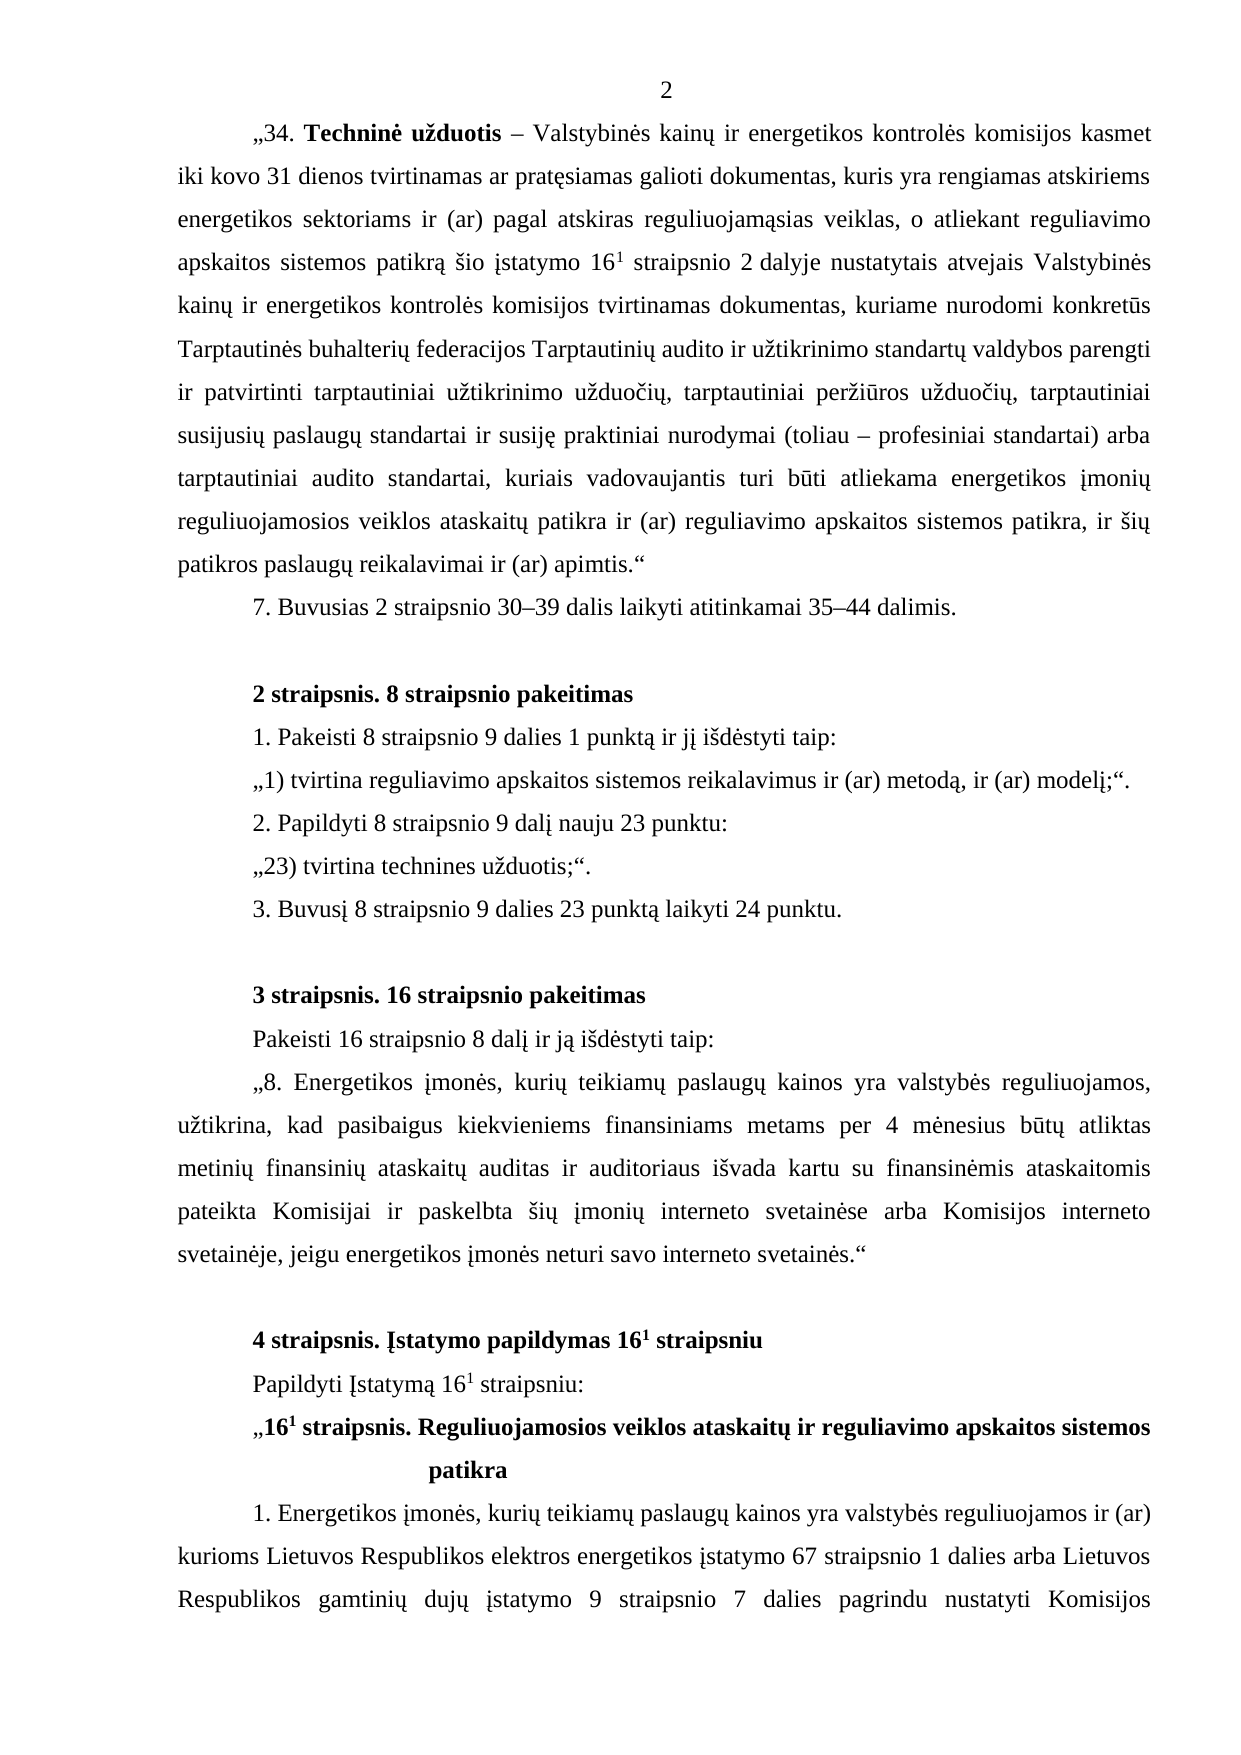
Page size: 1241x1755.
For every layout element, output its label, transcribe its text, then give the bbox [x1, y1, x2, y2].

text 4 straipsnis. Įstatymo papildymas 161 straipsniu [177, 1326, 1152, 1354]
text „1) tvirtina reguliavimo apskaitos sistemos reikalavimus ir (ar) metodą, ir (ar) modelį;“. [177, 765, 1152, 794]
text „161 straipsnis. Reguliuojamosios veiklos ataskaitų ir reguliavimo apskaitos sistemos patikra [252, 1412, 1152, 1484]
text „23) tvirtina technines užduotis;“. [177, 851, 1152, 880]
text 2. Papildyti 8 straipsnio 9 dalį nauju 23 punktu: [177, 808, 1152, 837]
text 7. Buvusias 2 straipsnio 30–39 dalis laikyti atitinkamai 35–44 dalimis. [177, 592, 1152, 621]
text 1. Pakeisti 8 straipsnio 9 dalies 1 punktą ir jį išdėstyti taip: [177, 722, 1152, 751]
text 3. Buvusį 8 straipsnio 9 dalies 23 punktą laikyti 24 punktu. [177, 894, 1152, 923]
text 1. Energetikos įmonės, kurių teikiamų paslaugų kainos yra valstybės reguliuojamos ir (ar) kurioms Lietuvos Respublikos elektros energetikos įstatymo 67 straipsnio 1 dalies arba Lietuvos Respublikos gamtinių dujų įstatymo 9 straipsnio 7 dalies pagrindu nustatyti Komisijos [177, 1498, 1152, 1613]
text Pakeisti 16 straipsnio 8 dalį ir ją išdėstyti taip: [177, 1024, 1152, 1052]
text 2 straipsnis. 8 straipsnio pakeitimas [177, 679, 1152, 707]
text Papildyti Įstatymą 161 straipsniu: [177, 1369, 1152, 1397]
text „34. Techninė užduotis – Valstybinės kainų ir energetikos kontrolės komisijos kasmet iki kovo 31 dienos tvirtinamas ar pratęsiamas galioti dokumentas, kuris yra rengiamas atskiriems energetikos sektoriams ir (ar) pagal atskiras reguliuojamąsias veiklas, o atliekant reguliavimo apskaitos sistemos patikrą šio įstatymo 161 straipsnio 2 dalyje nustatytais atvejais Valstybinės kainų ir energetikos kontrolės komisijos tvirtinamas dokumentas, kuriame nurodomi konkretūs Tarptautinės buhalterių federacijos Tarptautinių audito ir užtikrinimo standartų valdybos parengti ir patvirtinti tarptautiniai užtikrinimo užduočių, tarptautiniai peržiūros užduočių, tarptautiniai susijusių paslaugų standartai ir susiję praktiniai nurodymai (toliau – profesiniai standartai) arba tarptautiniai audito standartai, kuriais vadovaujantis turi būti atliekama energetikos įmonių reguliuojamosios veiklos ataskaitų patikra ir (ar) reguliavimo apskaitos sistemos patikra, ir šių patikros paslaugų reikalavimai ir (ar) apimtis.“ [177, 118, 1152, 578]
text 3 straipsnis. 16 straipsnio pakeitimas [177, 981, 1152, 1009]
text „8. Energetikos įmonės, kurių teikiamų paslaugų kainos yra valstybės reguliuojamos, užtikrina, kad pasibaigus kiekvieniems finansiniams metams per 4 mėnesius būtų atliktas metinių finansinių ataskaitų auditas ir auditoriaus išvada kartu su finansinėmis ataskaitomis pateikta Komisijai ir paskelbta šių įmonių interneto svetainėse arba Komisijos interneto svetainėje, jeigu energetikos įmonės neturi savo interneto svetainės.“ [177, 1067, 1152, 1268]
